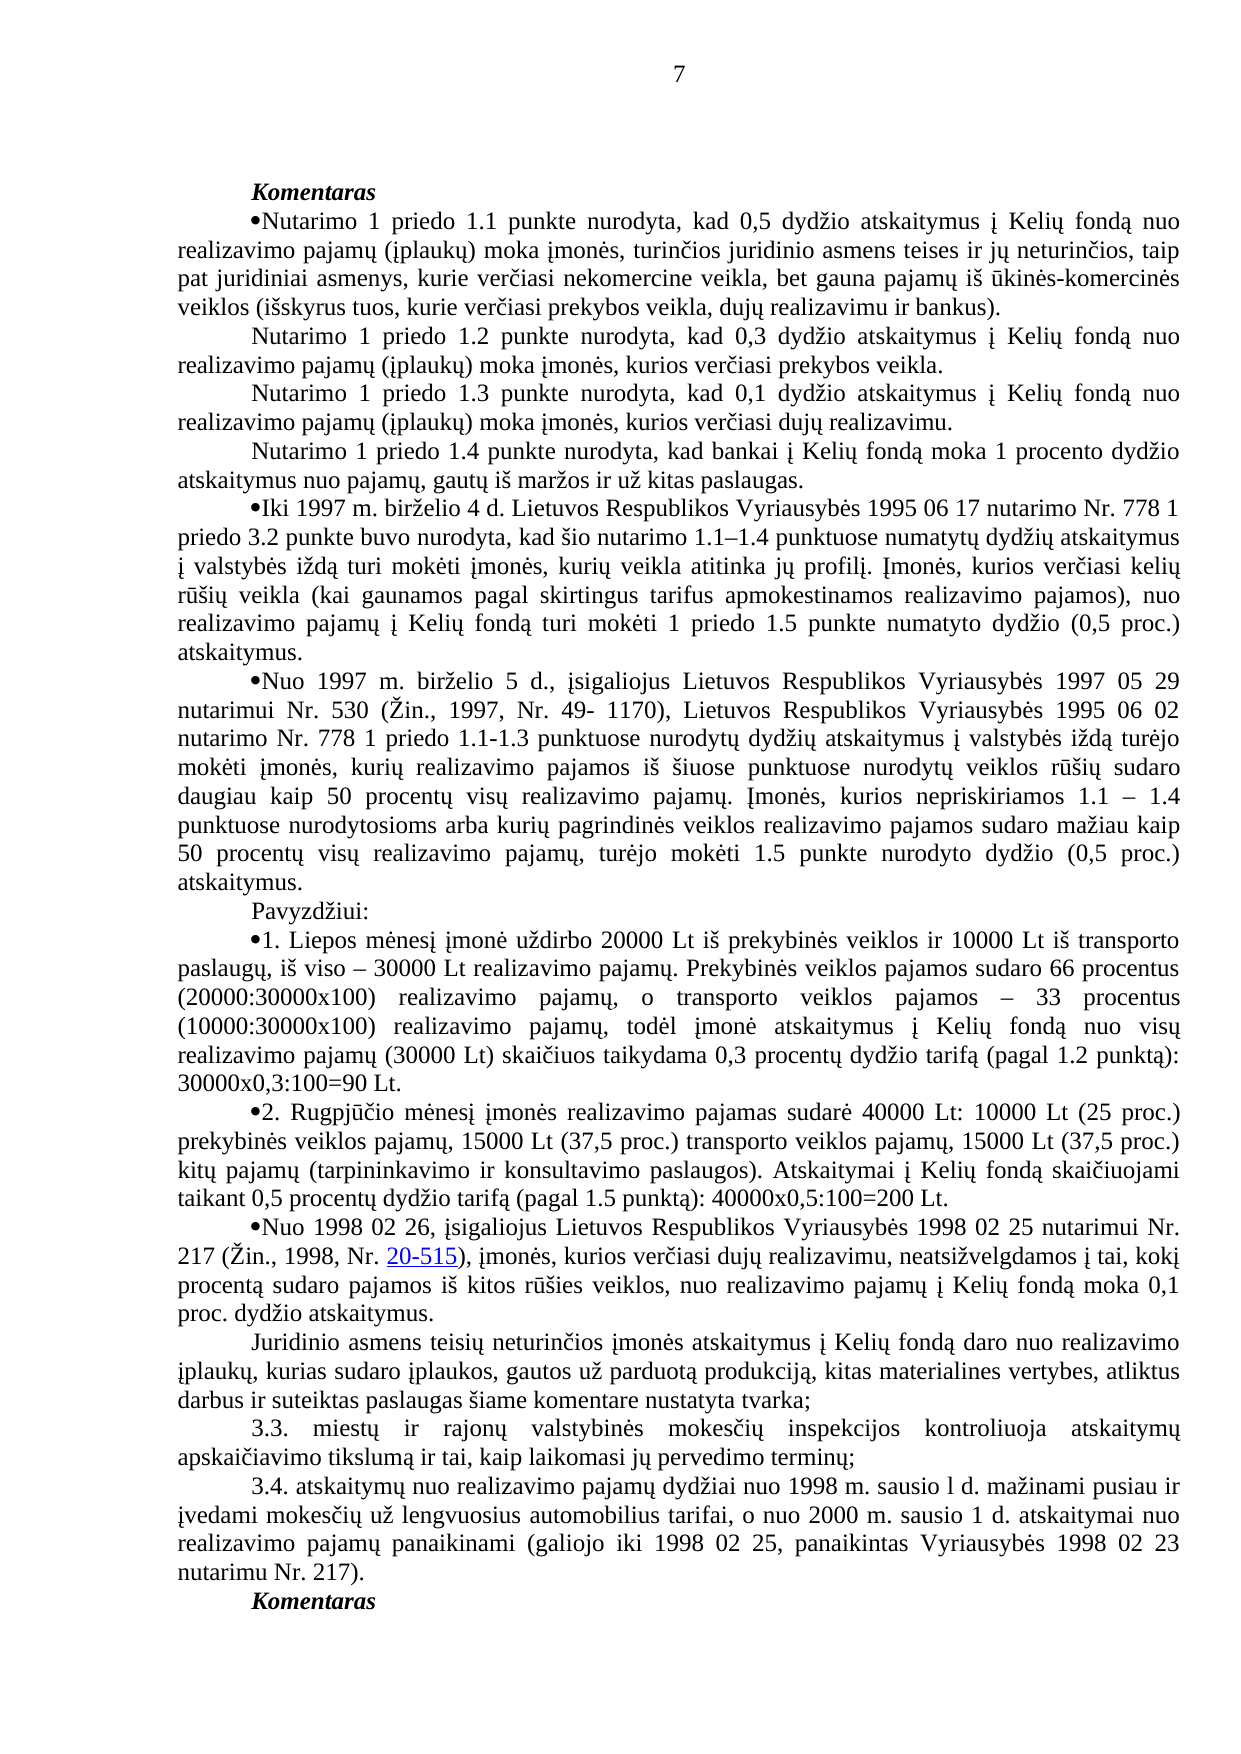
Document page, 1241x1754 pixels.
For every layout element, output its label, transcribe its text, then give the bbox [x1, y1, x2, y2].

text Nutarimo 1 priedo 1.1 punkte nurodyta, kad 0,5 dydžio atskaitymus į Kelių fondą nuo realizavimo pajamų (įplaukų) moka įmonės, turinčios juridinio asmens teises ir jų neturinčios, taip pat juridiniai asmenys, kurie verčiasi nekomercine veikla, bet gauna pajamų iš ūkinės-komercinės veiklos (išskyrus tuos, kurie verčiasi prekybos veikla, dujų realizavimu ir bankus). [177, 206, 1181, 321]
text 1. Liepos mėnesį įmonė uždirbo 20000 Lt iš prekybinės veiklos ir 10000 Lt iš transporto paslaugų, iš viso – 30000 Lt realizavimo pajamų. Prekybinės veiklos pajamos sudaro 66 procentus (20000:30000x100) realizavimo pajamų, o transporto veiklos pajamos – 33 procentus (10000:30000x100) realizavimo pajamų, todėl įmonė atskaitymus į Kelių fondą nuo visų realizavimo pajamų (30000 Lt) skaičiuos taikydama 0,3 procentų dydžio tarifą (pagal 1.2 punktą): 30000x0,3:100=90 Lt. [177, 925, 1181, 1097]
text Nuo 1997 m. birželio 5 d., įsigaliojus Lietuvos Respublikos Vyriausybės 1997 05 29 nutarimui Nr. 530 (Žin., 1997, Nr. 49- 1170), Lietuvos Respublikos Vyriausybės 1995 06 02 nutarimo Nr. 778 1 priedo 1.1-1.3 punktuose nurodytų dydžių atskaitymus į valstybės iždą turėjo mokėti įmonės, kurių realizavimo pajamos iš šiuose punktuose nurodytų veiklos rūšių sudaro daugiau kaip 50 procentų visų realizavimo pajamų. Įmonės, kurios nepriskiriamos 1.1 – 1.4 punktuose nurodytosioms arba kurių pagrindinės veiklos realizavimo pajamos sudaro mažiau kaip 50 procentų visų realizavimo pajamų, turėjo mokėti 1.5 punkte nurodyto dydžio (0,5 proc.) atskaitymus. [177, 666, 1181, 896]
text Nutarimo 1 priedo 1.4 punkte nurodyta, kad bankai į Kelių fondą moka 1 procento dydžio atskaitymus nuo pajamų, gautų iš maržos ir už kitas paslaugas. [177, 436, 1181, 493]
text 2. Rugpjūčio mėnesį įmonės realizavimo pajamas sudarė 40000 Lt: 10000 Lt (25 proc.) prekybinės veiklos pajamų, 15000 Lt (37,5 proc.) transporto veiklos pajamų, 15000 Lt (37,5 proc.) kitų pajamų (tarpininkavimo ir konsultavimo paslaugos). Atskaitymai į Kelių fondą skaičiuojami taikant 0,5 procentų dydžio tarifą (pagal 1.5 punktą): 40000x0,5:100=200 Lt. [177, 1097, 1181, 1212]
text 3.4. atskaitymų nuo realizavimo pajamų dydžiai nuo 1998 m. sausio l d. mažinami pusiau ir įvedami mokesčių už lengvuosius automobilius tarifai, o nuo 2000 m. sausio 1 d. atskaitymai nuo realizavimo pajamų panaikinami (galiojo iki 1998 02 25, panaikintas Vyriausybės 1998 02 23 nutarimu Nr. 217). [177, 1471, 1181, 1586]
text Nuo 1998 02 26, įsigaliojus Lietuvos Respublikos Vyriausybės 1998 02 25 nutarimui Nr. 217 (Žin., 1998, Nr. 20-515), įmonės, kurios verčiasi dujų realizavimu, neatsižvelgdamos į tai, kokį procentą sudaro pajamos iš kitos rūšies veiklos, nuo realizavimo pajamų į Kelių fondą moka 0,1 proc. dydžio atskaitymus. [177, 1212, 1181, 1327]
text Juridinio asmens teisių neturinčios įmonės atskaitymus į Kelių fondą daro nuo realizavimo įplaukų, kurias sudaro įplaukos, gautos už parduotą produkciją, kitas materialines vertybes, atliktus darbus ir suteiktas paslaugas šiame komentare nustatyta tvarka; [177, 1327, 1181, 1413]
text Iki 1997 m. birželio 4 d. Lietuvos Respublikos Vyriausybės 1995 06 17 nutarimo Nr. 778 1 priedo 3.2 punkte buvo nurodyta, kad šio nutarimo 1.1–1.4 punktuose numatytų dydžių atskaitymus į valstybės iždą turi mokėti įmonės, kurių veikla atitinka jų profilį. Įmonės, kurios verčiasi kelių rūšių veikla (kai gaunamos pagal skirtingus tarifus apmokestinamos realizavimo pajamos), nuo realizavimo pajamų į Kelių fondą turi mokėti 1 priedo 1.5 punkte numatyto dydžio (0,5 proc.) atskaitymus. [177, 493, 1181, 666]
text Pavyzdžiui: [177, 896, 1181, 925]
text Komentaras [177, 1586, 1181, 1615]
text 3.3. miestų ir rajonų valstybinės mokesčių inspekcijos kontroliuoja atskaitymų apskaičiavimo tikslumą ir tai, kaip laikomasi jų pervedimo terminų; [177, 1413, 1181, 1471]
text Nutarimo 1 priedo 1.2 punkte nurodyta, kad 0,3 dydžio atskaitymus į Kelių fondą nuo realizavimo pajamų (įplaukų) moka įmonės, kurios verčiasi prekybos veikla. [177, 321, 1181, 378]
text Nutarimo 1 priedo 1.3 punkte nurodyta, kad 0,1 dydžio atskaitymus į Kelių fondą nuo realizavimo pajamų (įplaukų) moka įmonės, kurios verčiasi dujų realizavimu. [177, 378, 1181, 436]
text Komentaras [177, 177, 1181, 206]
